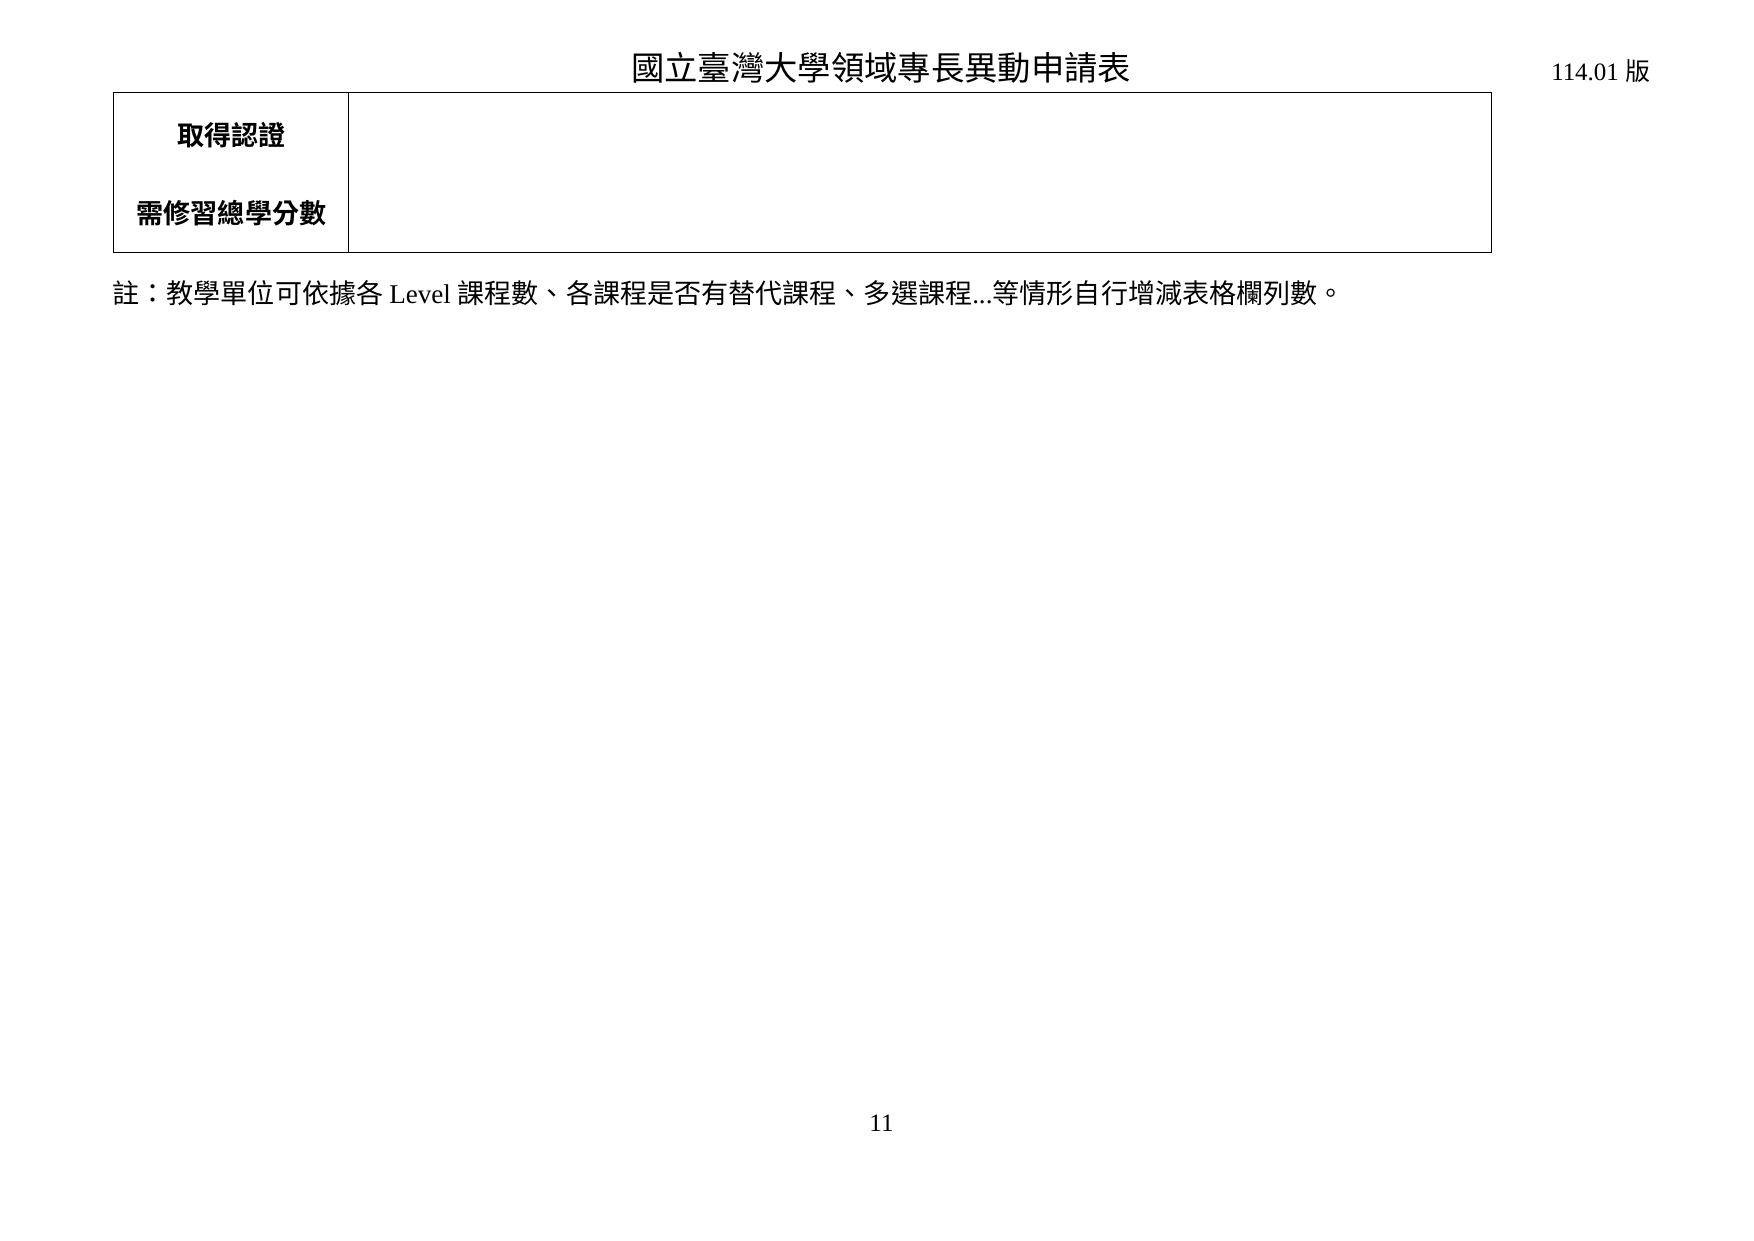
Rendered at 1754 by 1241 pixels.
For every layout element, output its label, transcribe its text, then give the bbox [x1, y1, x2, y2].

table_cell [349, 93, 1491, 252]
text 註：教學單位可依據各 Level 課程數、各課程是否有替代課程、多選課程...等情形自行增減表格欄列數。 [112, 253, 1650, 331]
table_cell 取得認證 需修習總學分數 [114, 93, 348, 252]
